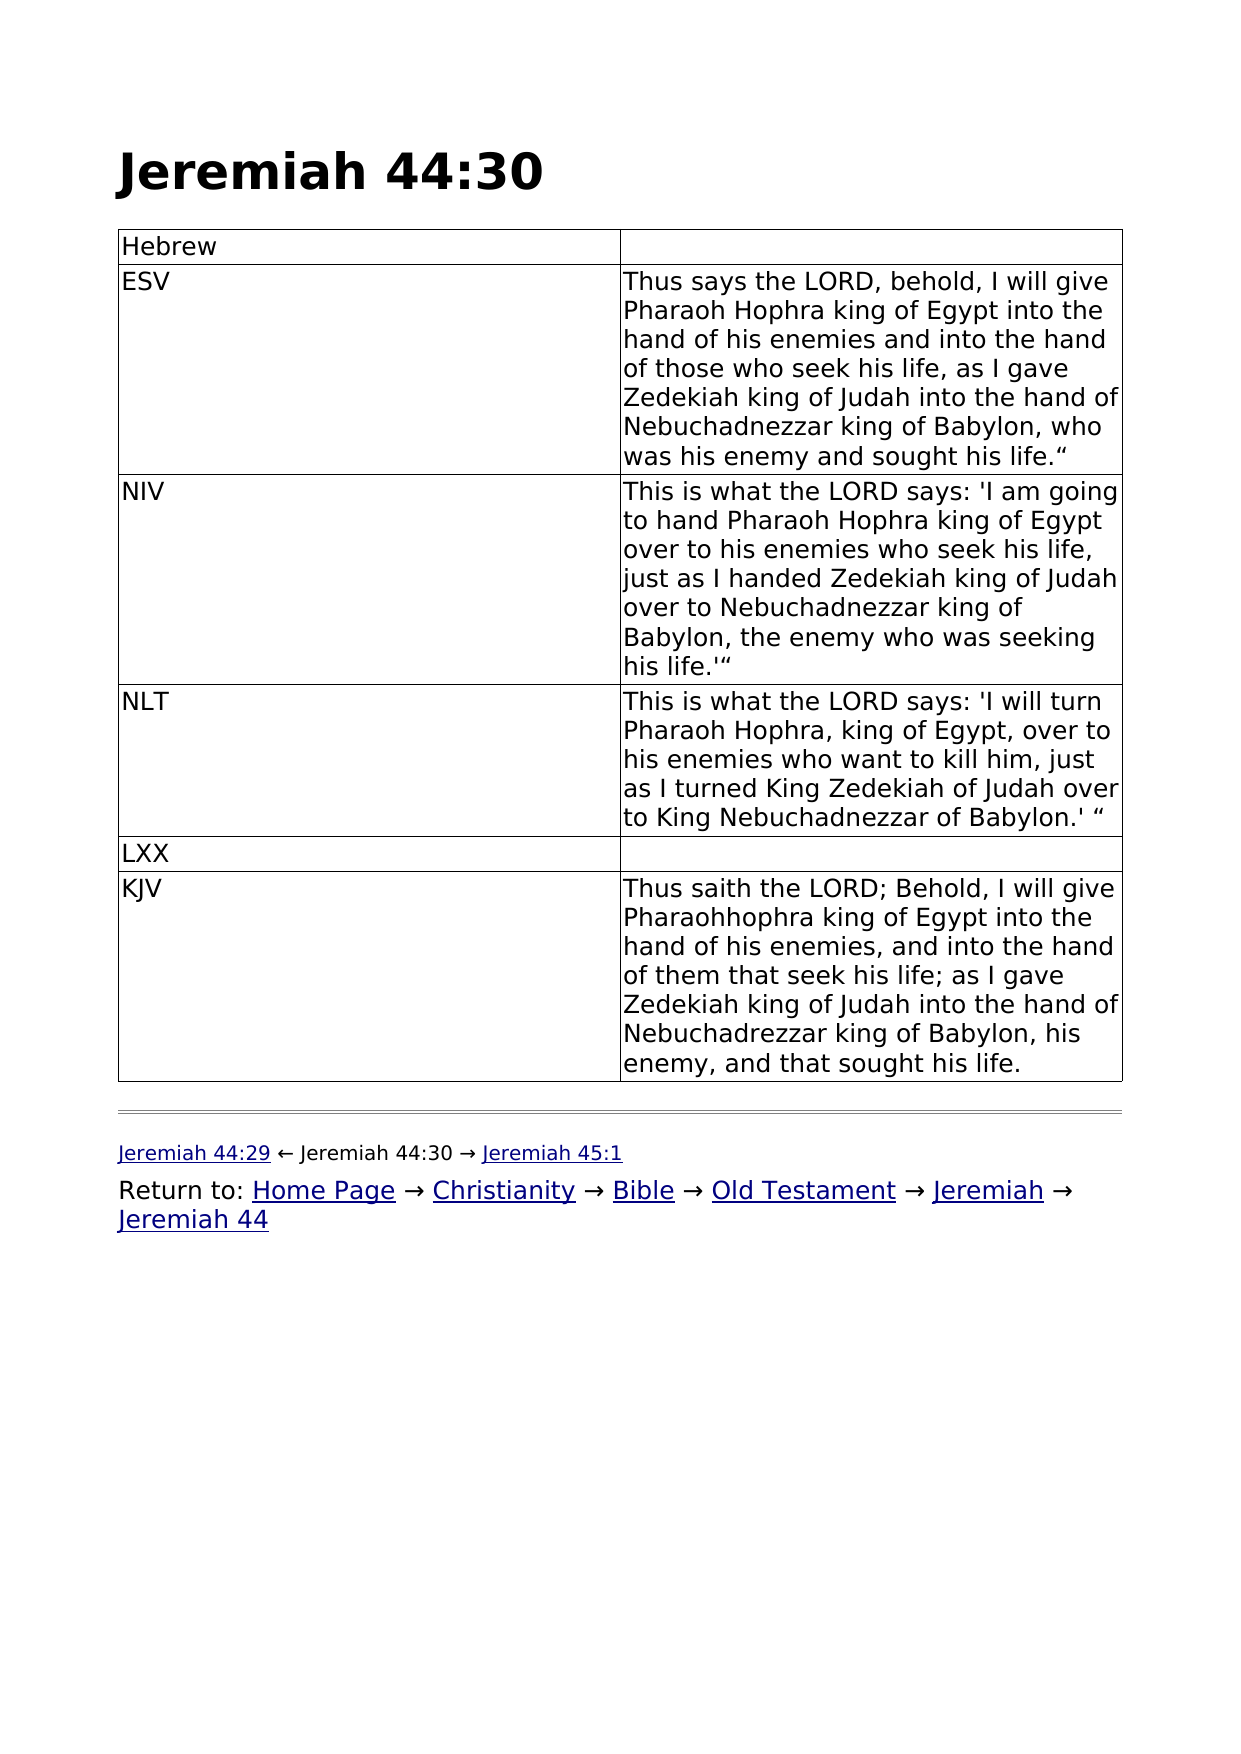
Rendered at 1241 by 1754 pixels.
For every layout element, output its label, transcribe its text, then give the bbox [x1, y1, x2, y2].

table_cell [621, 837, 1122, 871]
table_cell LXX [119, 837, 620, 871]
table_cell Thus saith the LORD; Behold, I will give Pharaohhophra king of Egypt into the hand of his enemies, and into the hand of them that seek his life; as I gave Zedekiah king of Judah into the hand of Nebuchadrezzar king of Babylon, his enemy, and that sought his life. [621, 872, 1122, 1081]
table_cell This is what the LORD says: 'I am going to hand Pharaoh Hophra king of Egypt over to his enemies who seek his life, just as I handed Zedekiah king of Judah over to Nebuchadnezzar king of Babylon, the enemy who was seeking his life.'“ [621, 475, 1122, 684]
text Jeremiah 44:29 ← Jeremiah 44:30 → Jeremiah 45:1 [118, 1142, 1122, 1176]
text Return to: Home Page → Christianity → Bible → Old Testament → Jeremiah → Jeremiah 44 [118, 1176, 1122, 1234]
table_cell This is what the LORD says: 'I will turn Pharaoh Hophra, king of Egypt, over to his enemies who want to kill him, just as I turned King Zedekiah of Judah over to King Nebuchadnezzar of Babylon.' “ [621, 685, 1122, 836]
table_header Hebrew [119, 230, 620, 264]
table_cell NIV [119, 475, 620, 684]
table_cell ESV [119, 265, 620, 474]
table_cell Thus says the LORD, behold, I will give Pharaoh Hophra king of Egypt into the hand of his enemies and into the hand of those who seek his life, as I gave Zedekiah king of Judah into the hand of Nebuchadnezzar king of Babylon, who was his enemy and sought his life.“ [621, 265, 1122, 474]
table_cell KJV [119, 872, 620, 1081]
subtitle Jeremiah 44:30 [118, 143, 1122, 201]
table_header [621, 230, 1122, 264]
table_cell NLT [119, 685, 620, 836]
